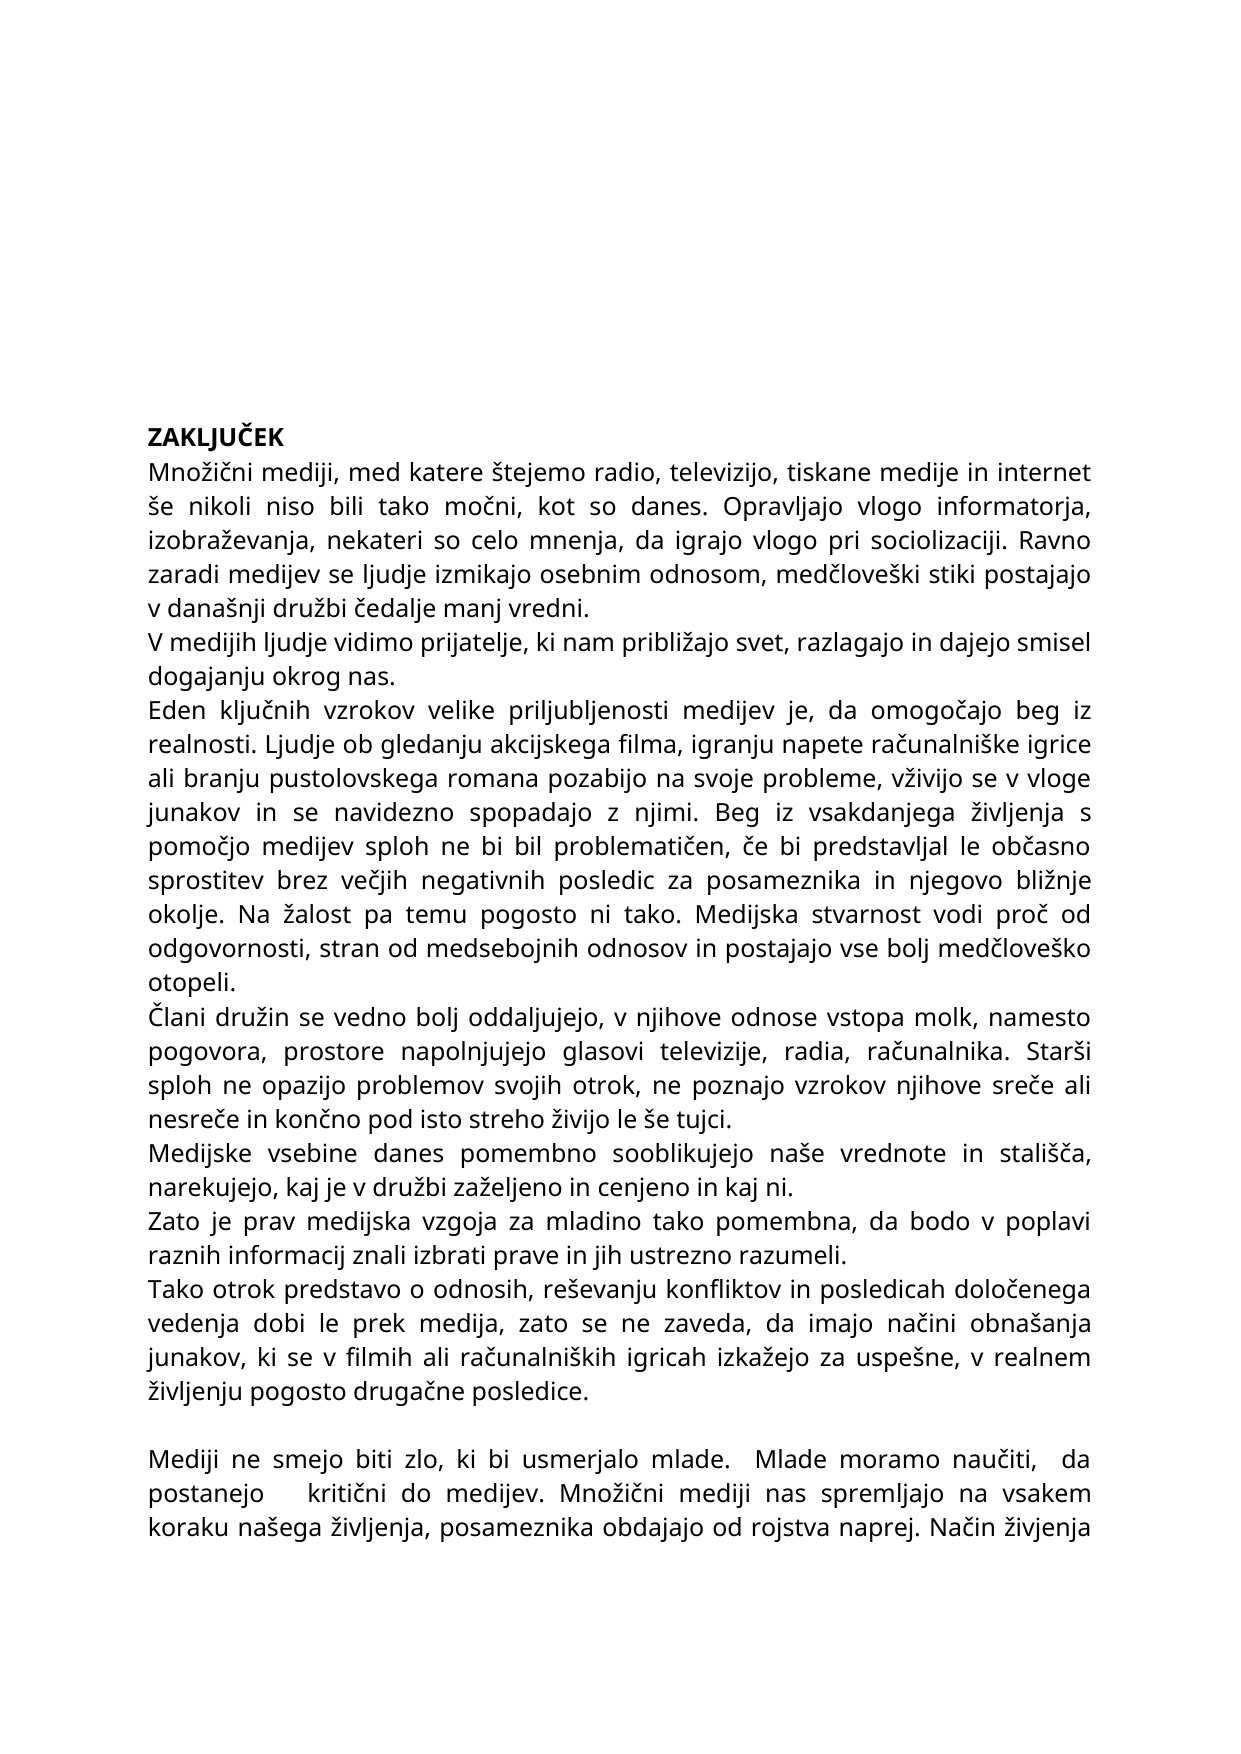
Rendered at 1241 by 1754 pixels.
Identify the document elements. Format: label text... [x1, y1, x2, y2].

text ZAKLJUČEK [148, 420, 1093, 454]
text V medijih ljudje vidimo prijatelje, ki nam približajo svet, razlagajo in dajejo smisel dogajanju okrog nas. [148, 624, 1093, 693]
text Zato je prav medijska vzgoja za mladino tako pomembna, da bodo v poplavi raznih informacij znali izbrati prave in jih ustrezno razumeli. [148, 1203, 1093, 1272]
text Člani družin se vedno bolj oddaljujejo, v njihove odnose vstopa molk, namesto pogovora, prostore napolnjujejo glasovi televizije, radia, računalnika. Starši sploh ne opazijo problemov svojih otrok, ne poznajo vzrokov njihove sreče ali nesreče in končno pod isto streho živijo le še tujci. [148, 999, 1093, 1135]
text Množični mediji, med katere štejemo radio, televizijo, tiskane medije in internet še nikoli niso bili tako močni, kot so danes. Opravljajo vlogo informatorja, izobraževanja, nekateri so celo mnenja, da igrajo vlogo pri sociolizaciji. Ravno zaradi medijev se ljudje izmikajo osebnim odnosom, medčloveški stiki postajajo v današnji družbi čedalje manj vredni. [148, 454, 1093, 624]
text Eden ključnih vzrokov velike priljubljenosti medijev je, da omogočajo beg iz realnosti. Ljudje ob gledanju akcijskega filma, igranju napete računalniške igrice ali branju pustolovskega romana pozabijo na svoje probleme, vživijo se v vloge junakov in se navidezno spopadajo z njimi. Beg iz vsakdanjega življenja s pomočjo medijev sploh ne bi bil problematičen, če bi predstavljal le občasno sprostitev brez večjih negativnih posledic za posameznika in njegovo bližnje okolje. Na žalost pa temu pogosto ni tako. Medijska stvarnost vodi proč od odgovornosti, stran od medsebojnih odnosov in postajajo vse bolj medčloveško otopeli. [148, 693, 1093, 999]
text Tako otrok predstavo o odnosih, reševanju konfliktov in posledicah določenega vedenja dobi le prek medija, zato se ne zaveda, da imajo načini obnašanja junakov, ki se v filmih ali računalniških igricah izkažejo za uspešne, v realnem življenju pogosto drugačne posledice. [148, 1272, 1093, 1408]
text Mediji ne smejo biti zlo, ki bi usmerjalo mlade. Mlade moramo naučiti, da postanejo kritični do medijev. Množični mediji nas spremljajo na vsakem koraku našega življenja, posameznika obdajajo od rojstva naprej. Način živjenja [148, 1442, 1093, 1544]
text Medijske vsebine danes pomembno sooblikujejo naše vrednote in stališča, narekujejo, kaj je v družbi zaželjeno in cenjeno in kaj ni. [148, 1135, 1093, 1203]
